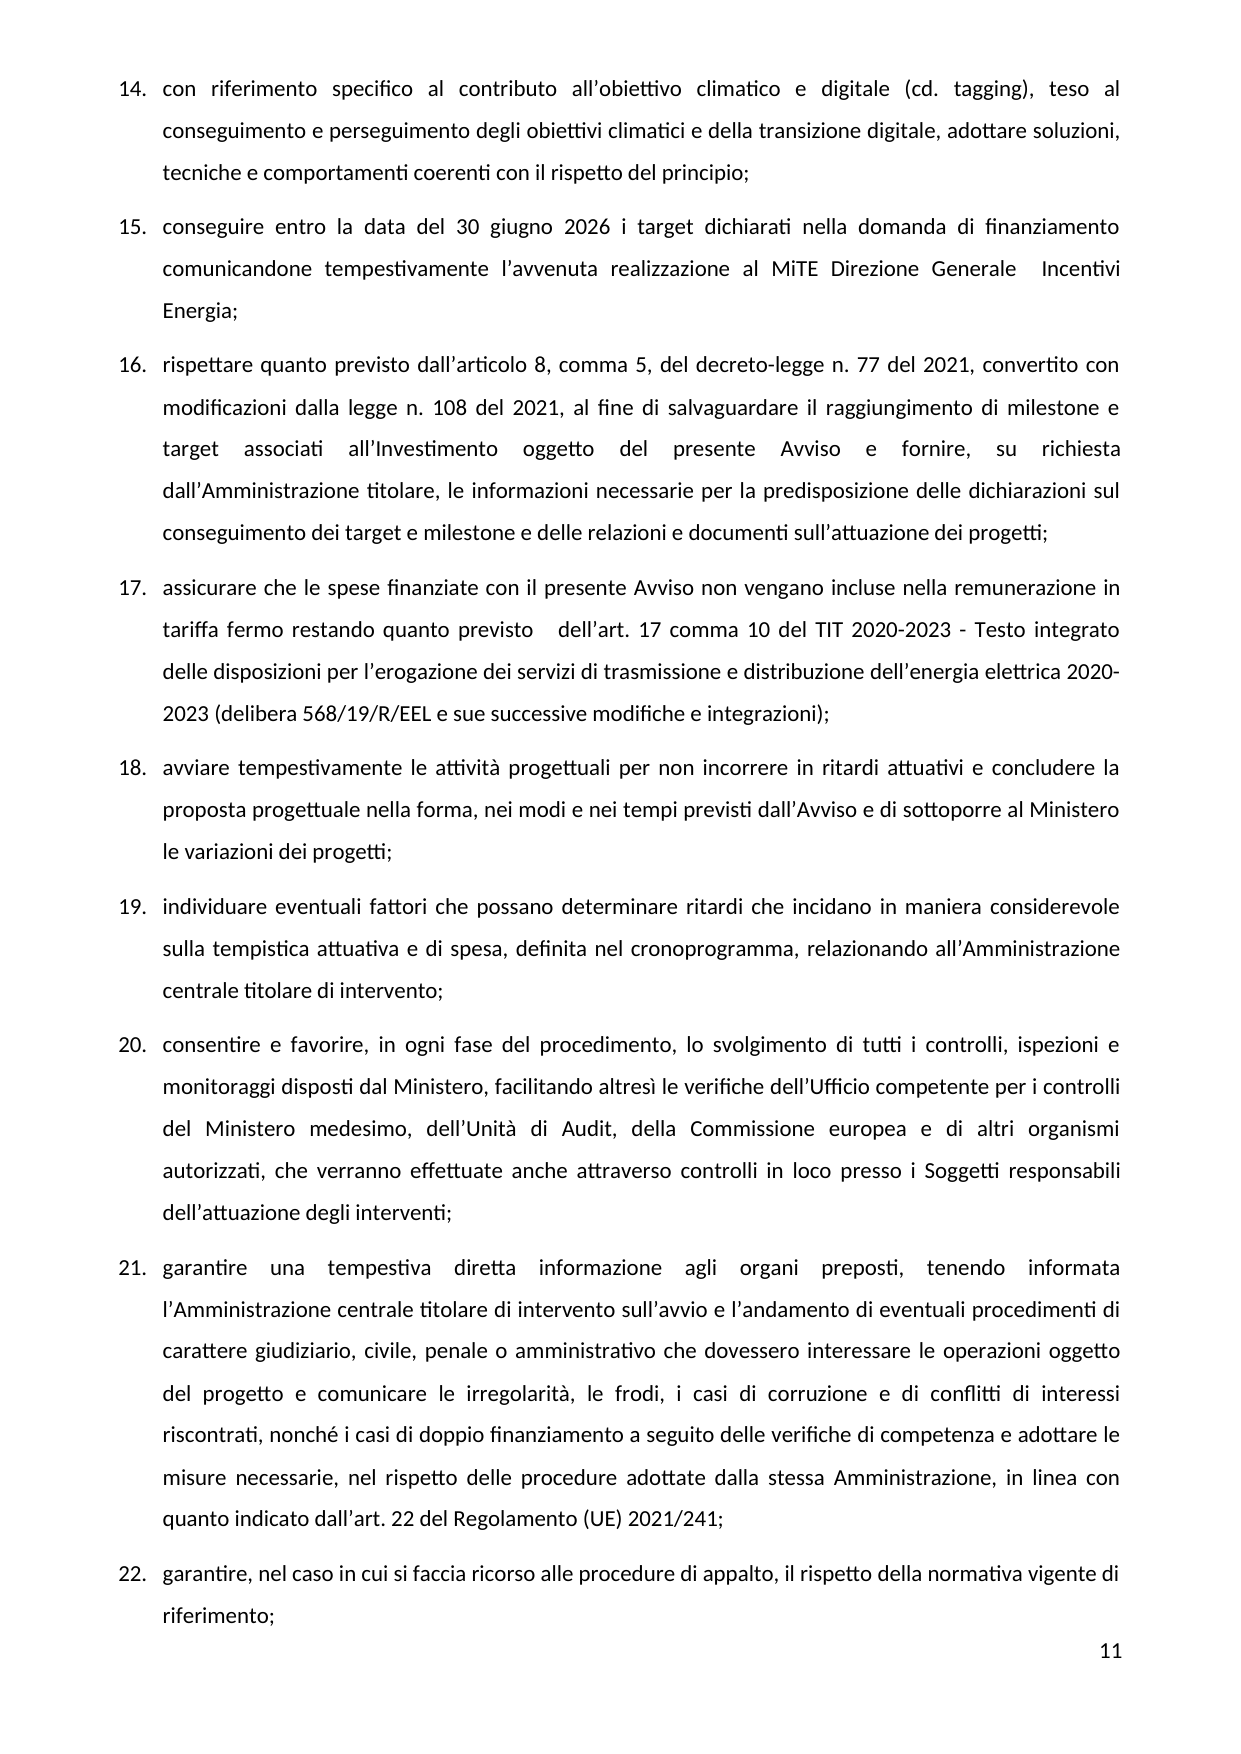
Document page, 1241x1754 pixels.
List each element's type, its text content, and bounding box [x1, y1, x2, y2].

list assicurare che le spese finanziate con il presente Avviso non vengano incluse nella remunerazione in tariffa fermo restando quanto previsto dell’art. 17 comma 10 del TIT 2020-2023 - Testo integrato delle disposizioni per l’erogazione dei servizi di trasmissione e distribuzione dell’energia elettrica 2020-2023 (delibera 568/19/R/EEL e sue successive modifiche e integrazioni); [118, 573, 1122, 727]
list conseguire entro la data del 30 giugno 2026 i target dichiarati nella domanda di finanziamento comunicandone tempestivamente l’avvenuta realizzazione al MiTE Direzione Generale Incentivi Energia; [118, 212, 1122, 324]
list rispettare quanto previsto dall’articolo 8, comma 5, del decreto-legge n. 77 del 2021, convertito con modificazioni dalla legge n. 108 del 2021, al fine di salvaguardare il raggiungimento di milestone e target associati all’Investimento oggetto del presente Avviso e fornire, su richiesta dall’Amministrazione titolare, le informazioni necessarie per la predisposizione delle dichiarazioni sul conseguimento dei target e milestone e delle relazioni e documenti sull’attuazione dei progetti; [118, 351, 1122, 547]
list con riferimento specifico al contributo all’obiettivo climatico e digitale (cd. tagging), teso al conseguimento e perseguimento degli obiettivi climatici e della transizione digitale, adottare soluzioni, tecniche e comportamenti coerenti con il rispetto del principio; [118, 74, 1122, 186]
list garantire, nel caso in cui si faccia ricorso alle procedure di appalto, il rispetto della normativa vigente di riferimento; [118, 1559, 1122, 1629]
list avviare tempestivamente le attività progettuali per non incorrere in ritardi attuativi e concludere la proposta progettuale nella forma, nei modi e nei tempi previsti dall’Avviso e di sottoporre al Ministero le variazioni dei progetti; [118, 753, 1122, 865]
list consentire e favorire, in ogni fase del procedimento, lo svolgimento di tutti i controlli, ispezioni e monitoraggi disposti dal Ministero, facilitando altresì le verifiche dell’Ufficio competente per i controlli del Ministero medesimo, dell’Unità di Audit, della Commissione europea e di altri organismi autorizzati, che verranno effettuate anche attraverso controlli in loco presso i Soggetti responsabili dell’attuazione degli interventi; [118, 1030, 1122, 1226]
list garantire una tempestiva diretta informazione agli organi preposti, tenendo informata l’Amministrazione centrale titolare di intervento sull’avvio e l’andamento di eventuali procedimenti di carattere giudiziario, civile, penale o amministrativo che dovessero interessare le operazioni oggetto del progetto e comunicare le irregolarità, le frodi, i casi di corruzione e di conflitti di interessi riscontrati, nonché i casi di doppio finanziamento a seguito delle verifiche di competenza e adottare le misure necessarie, nel rispetto delle procedure adottate dalla stessa Amministrazione, in linea con quanto indicato dall’art. 22 del Regolamento (UE) 2021/241; [118, 1253, 1122, 1533]
list individuare eventuali fattori che possano determinare ritardi che incidano in maniera considerevole sulla tempistica attuativa e di spesa, definita nel cronoprogramma, relazionando all’Amministrazione centrale titolare di intervento; [118, 892, 1122, 1004]
